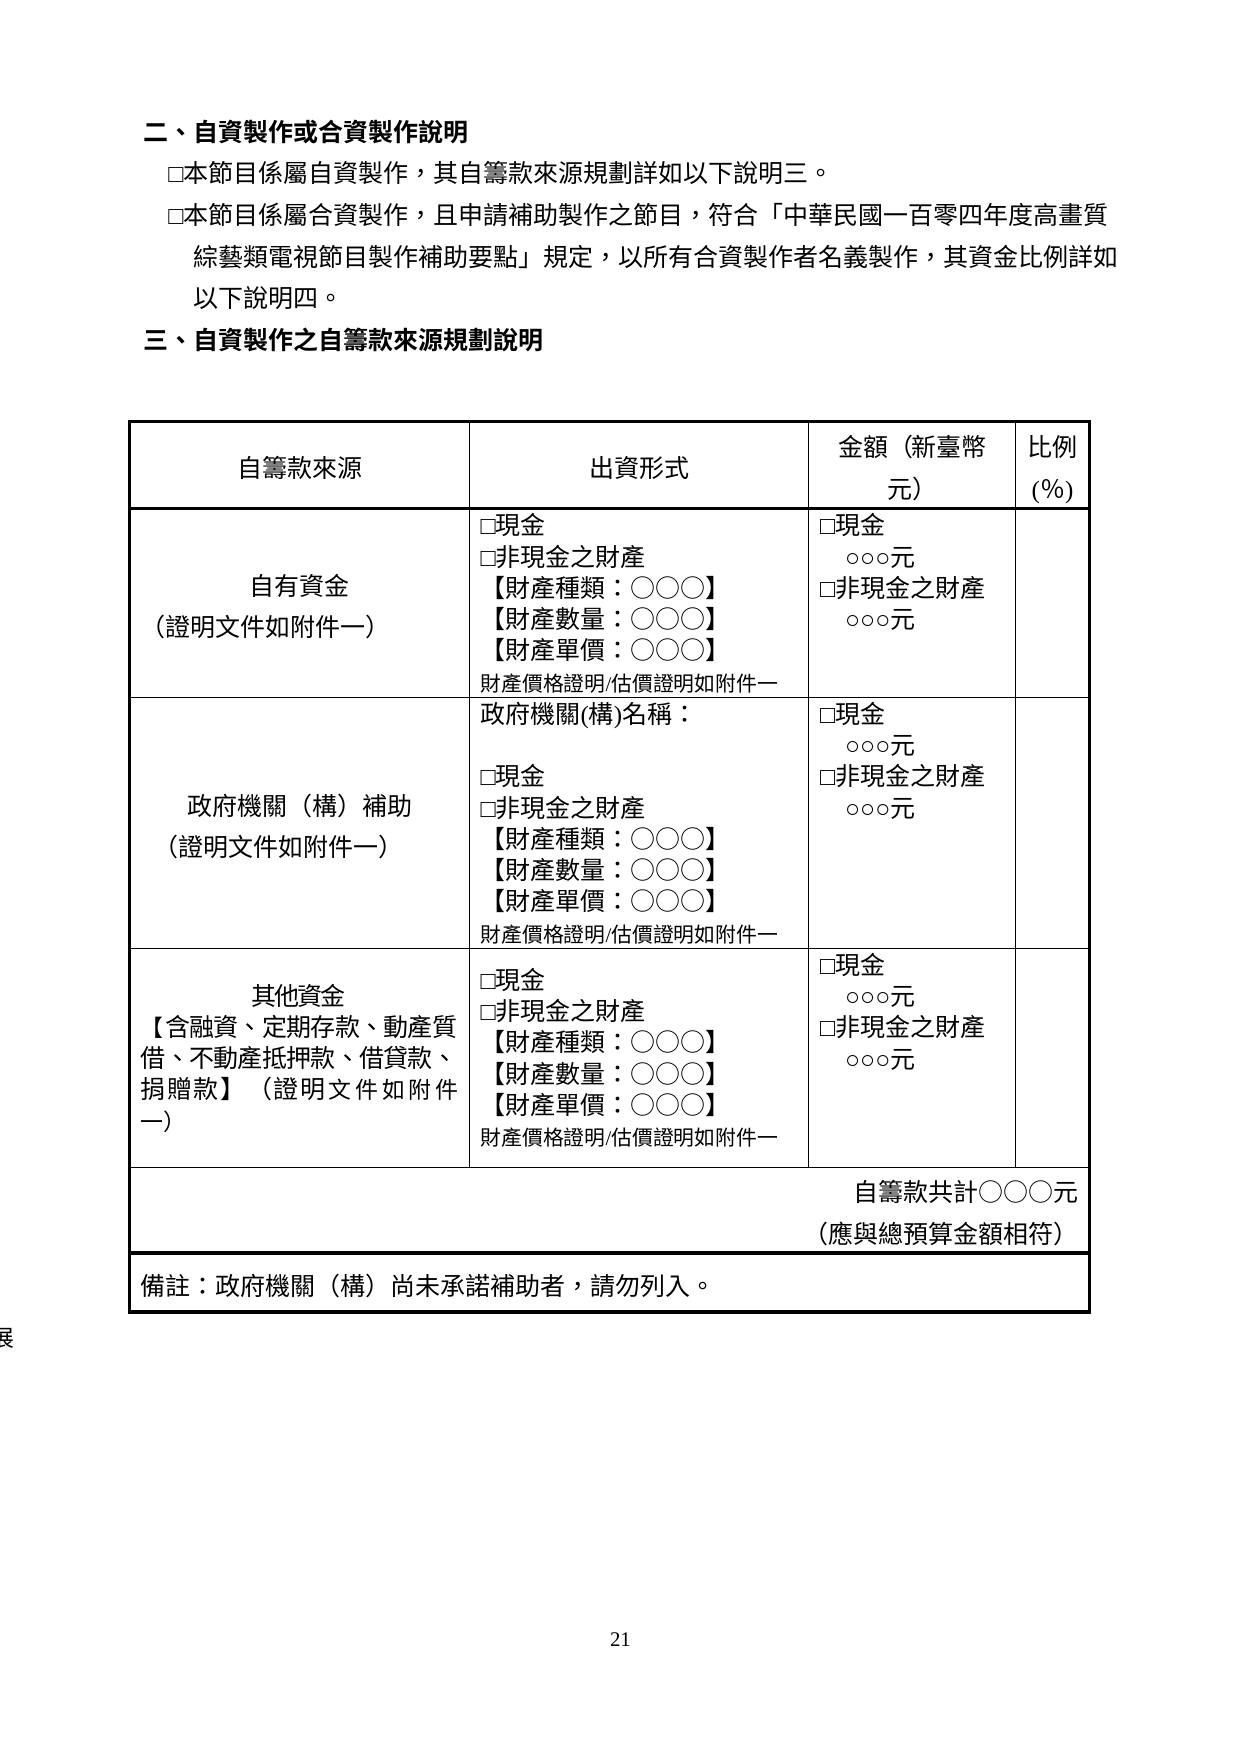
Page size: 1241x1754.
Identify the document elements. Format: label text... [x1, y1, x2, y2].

table_cell 其他資金 【含融資、定期存款、動產質借、不動產抵押款、借貸款、捐贈款】（證明文件如附件一） [131, 949, 469, 1167]
table_cell □現金 ○○○元 □非現金之財產 ○○○元 [809, 698, 1015, 948]
table_header 自籌款來源 [131, 423, 469, 507]
table_header 出資形式 [470, 423, 808, 507]
text 三、自資製作之自籌款來源規劃說明 [143, 316, 1122, 358]
text ※本表得自行延展 [0, 1313, 1122, 1355]
table_cell 自籌款共計○○○元 （應與總預算金額相符） [131, 1168, 1088, 1251]
text 二、自資製作或合資製作說明 [143, 108, 1122, 149]
table_cell □現金 ○○○元 □非現金之財產 ○○○元 [809, 949, 1015, 1167]
table_cell □現金 □非現金之財產 【財產種類：○○○】 【財產數量：○○○】 【財產單價：○○○】 財產價格證明/估價證明如附件一 [470, 949, 808, 1167]
table_header 金額（新臺幣元） [809, 423, 1015, 507]
table_cell [1016, 949, 1088, 1167]
table_cell □現金 ○○○元 □非現金之財產 ○○○元 [809, 510, 1015, 697]
table_cell 政府機關(構)名稱： □現金 □非現金之財產 【財產種類：○○○】 【財產數量：○○○】 【財產單價：○○○】 財產價格證明/估價證明如附件一 [470, 698, 808, 948]
text □本節目係屬合資製作，且申請補助製作之節目，符合「中華民國一百零四年度高畫質綜藝類電視節目製作補助要點」規定，以所有合資製作者名義製作，其資金比例詳如以下說明四。 [168, 191, 1122, 316]
table_cell 備註：政府機關（構）尚未承諾補助者，請勿列入。 [131, 1255, 1088, 1310]
table_header 比例 (％) [1016, 423, 1088, 507]
text □本節目係屬自資製作，其自籌款來源規劃詳如以下說明三。 [168, 149, 1122, 191]
table_cell [1016, 698, 1088, 948]
table_cell 自有資金 （證明文件如附件一） [131, 510, 469, 697]
table_cell 政府機關（構）補助 （證明文件如附件一） [131, 698, 469, 948]
table_cell □現金 □非現金之財產 【財產種類：○○○】 【財產數量：○○○】 【財產單價：○○○】 財產價格證明/估價證明如附件一 [470, 510, 808, 697]
table_cell [1016, 510, 1088, 697]
